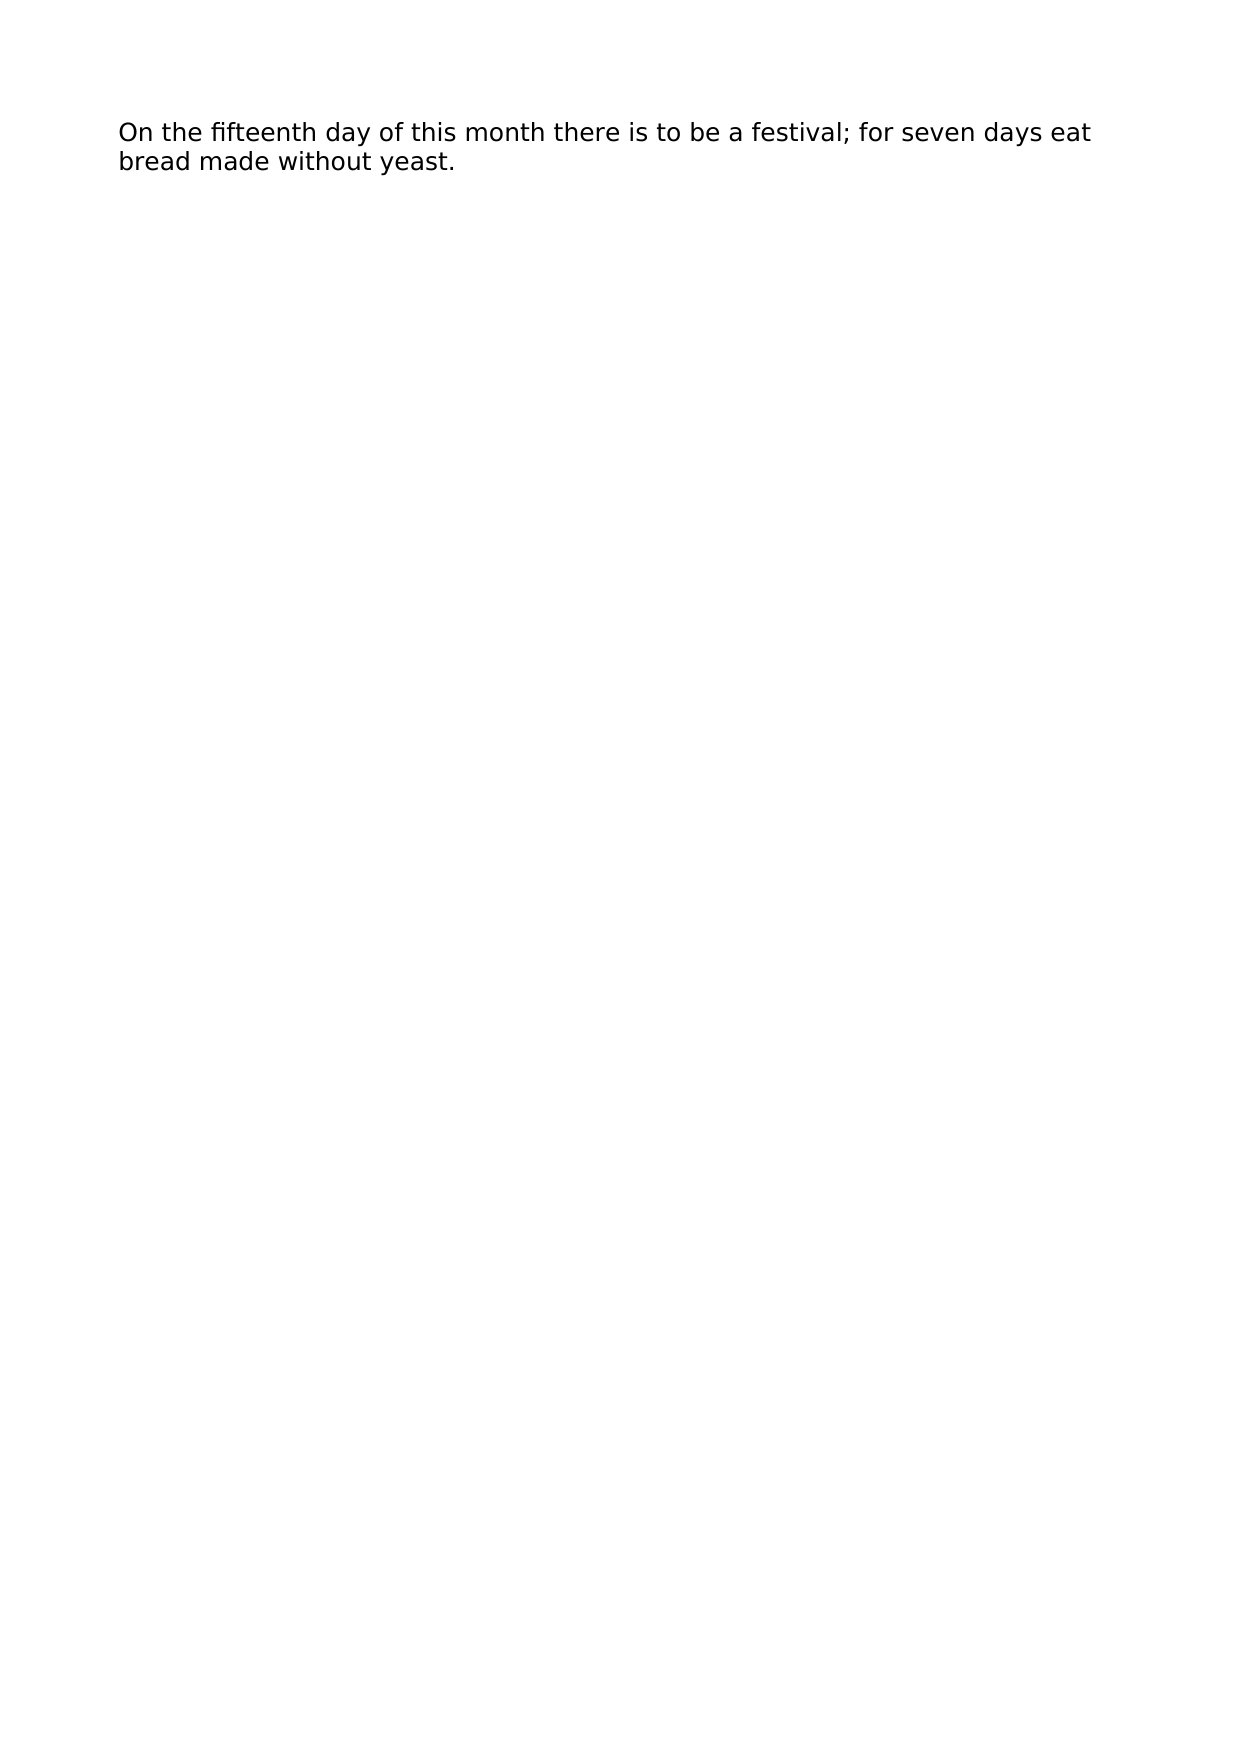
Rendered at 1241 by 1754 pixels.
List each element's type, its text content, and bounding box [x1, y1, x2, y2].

text On the fifteenth day of this month there is to be a festival; for seven days eat bread made without yeast. [118, 118, 1122, 176]
